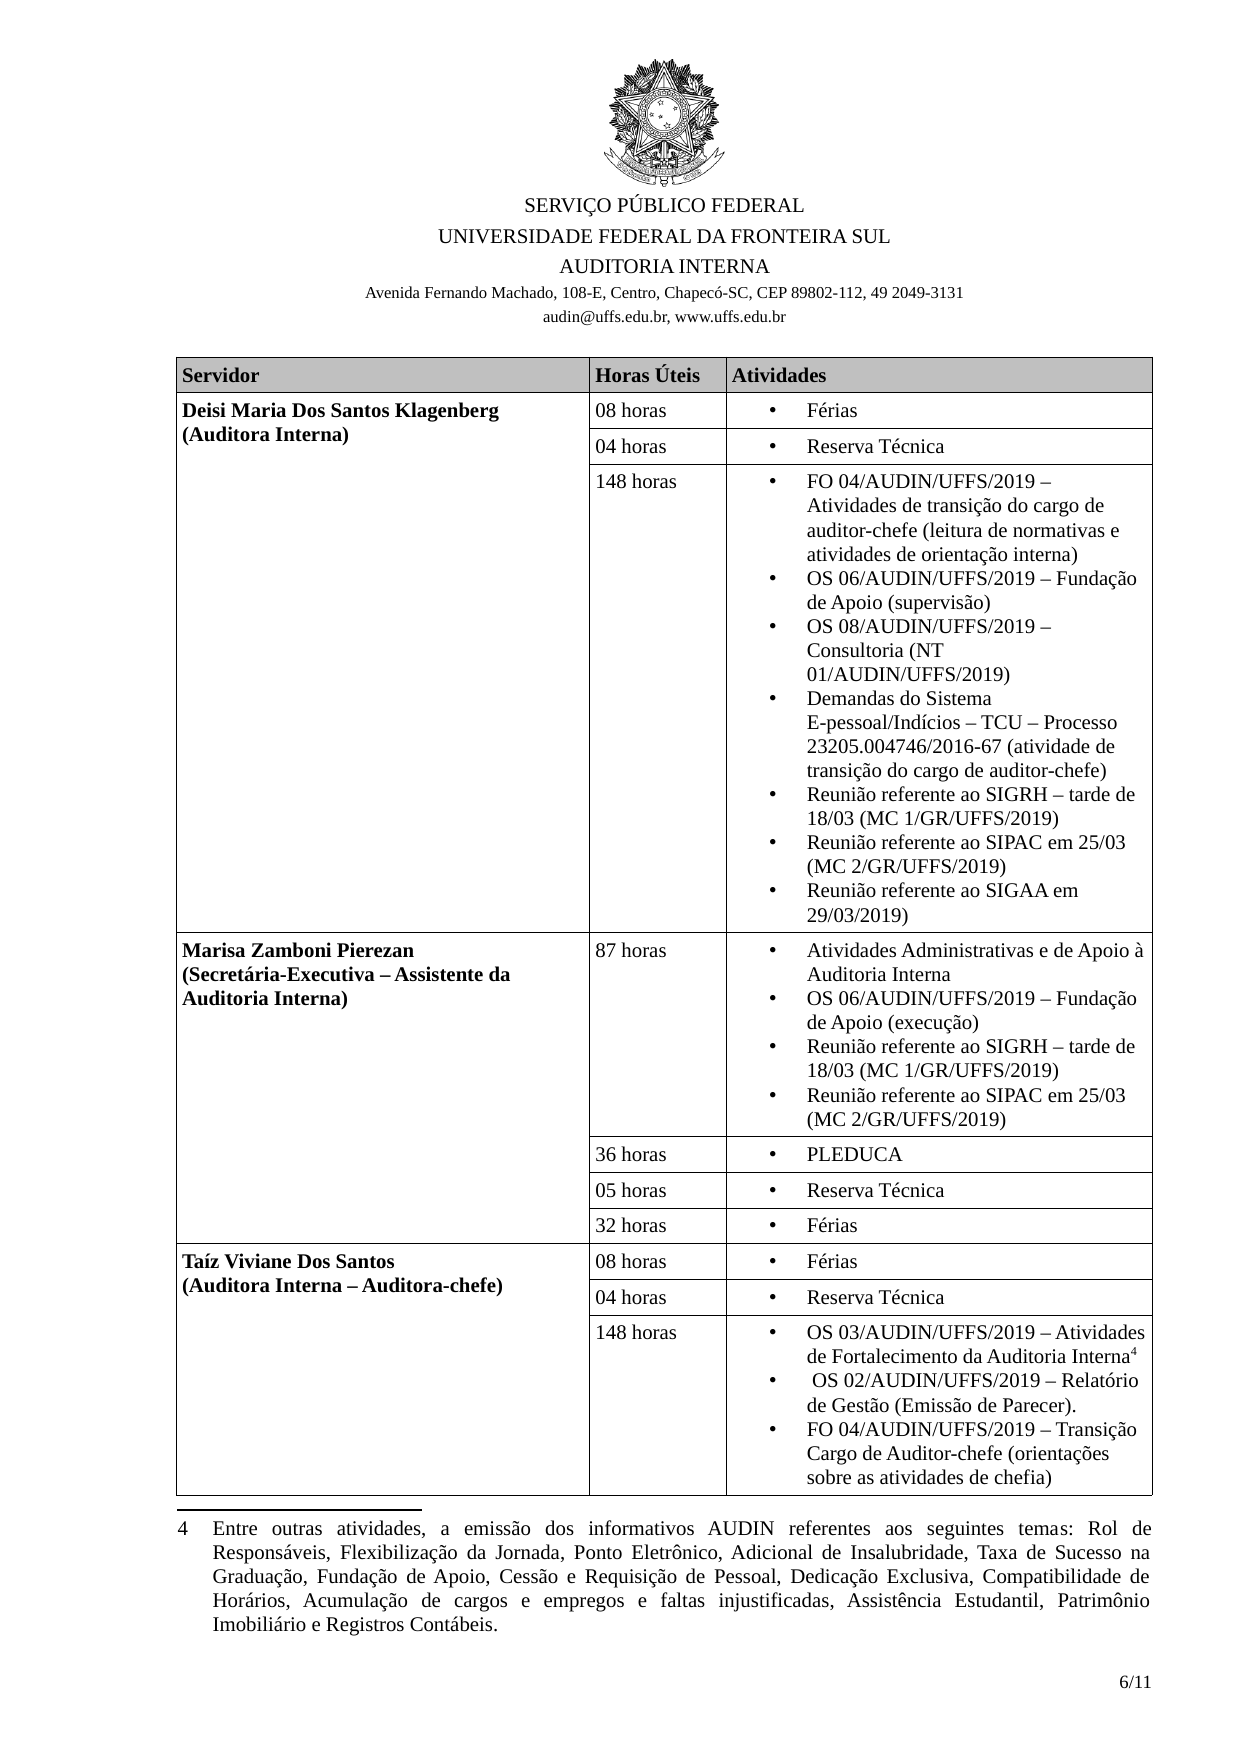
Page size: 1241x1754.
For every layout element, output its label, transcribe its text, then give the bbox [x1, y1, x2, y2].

table_cell 87 horas [590, 933, 726, 1136]
table_cell Reserva Técnica [727, 429, 1152, 463]
table_header Servidor [177, 358, 589, 392]
table_cell 148 horas [590, 465, 726, 932]
table_cell 05 horas [590, 1173, 726, 1208]
table_cell Férias [727, 1209, 1152, 1243]
table_cell 36 horas [590, 1137, 726, 1172]
table_cell 08 horas [590, 1244, 726, 1279]
table_cell PLEDUCA [727, 1137, 1152, 1172]
table_cell 08 horas [590, 393, 726, 428]
table_cell 148 horas [590, 1316, 726, 1494]
table_cell Marisa Zamboni Pierezan (Secretária-Executiva – Assistente da Auditoria Interna) [177, 933, 589, 1243]
table_cell 04 horas [590, 429, 726, 463]
table_header Atividades [727, 358, 1152, 392]
table_header Horas Úteis [590, 358, 726, 392]
table_cell OS 03/AUDIN/UFFS/2019 – Atividades de Fortalecimento da Auditoria Interna OS 02/AUDIN/UFFS/2019 – Relatório de Gestão (Emissão de Parecer). FO 04/AUDIN/UFFS/2019 – Transição Cargo de Auditor-chefe (orientações sobre as atividades de chefia) Emissão do Programa de Auditoria – Ação Fundação de Apoio (OS 06/AUDIN/UFFS/2019) Emissão do Programa de Auditoria – Bolsas (OS 07/AUDIN/UFFS/2019) OS 08/AUDIN/UFFS/2018 – Atuação Docente OS 08/AUDIN/UFFS/2019 – Consultoria (NT 01/AUDIN/UFFS/2019) Demandas CGU/ Processo 23205.004171/2018-44 – Auditoria em TI Demandas do Sistema E-pessoal/Indícios – TCU – Processo 23205.004746/2016-67 [727, 1316, 1152, 1494]
table_cell Reserva Técnica [727, 1173, 1152, 1208]
table_cell 04 horas [590, 1280, 726, 1314]
table_cell Reserva Técnica [727, 1280, 1152, 1314]
table_cell 32 horas [590, 1209, 726, 1243]
table_cell Férias [727, 393, 1152, 428]
table_cell Atividades Administrativas e de Apoio à Auditoria Interna OS 06/AUDIN/UFFS/2019 – Fundação de Apoio (execução) Reunião referente ao SIGRH – tarde de 18/03 (MC 1/GR/UFFS/2019) Reunião referente ao SIPAC em 25/03 (MC 2/GR/UFFS/2019) [727, 933, 1152, 1136]
table_cell Deisi Maria Dos Santos Klagenberg (Auditora Interna) [177, 393, 589, 932]
table_cell FO 04/AUDIN/UFFS/2019 – Atividades de transição do cargo de auditor-chefe (leitura de normativas e atividades de orientação interna) OS 06/AUDIN/UFFS/2019 – Fundação de Apoio (supervisão) OS 08/AUDIN/UFFS/2019 – Consultoria (NT 01/AUDIN/UFFS/2019) Demandas do Sistema E-pessoal/Indícios – TCU – Processo 23205.004746/2016-67 (atividade de transição do cargo de auditor-chefe) Reunião referente ao SIGRH – tarde de 18/03 (MC 1/GR/UFFS/2019) Reunião referente ao SIPAC em 25/03 (MC 2/GR/UFFS/2019) Reunião referente ao SIGAA em 29/03/2019) [727, 465, 1152, 932]
table_cell Taíz Viviane Dos Santos (Auditora Interna – Auditora-chefe) [177, 1244, 589, 1494]
table_cell Férias [727, 1244, 1152, 1279]
